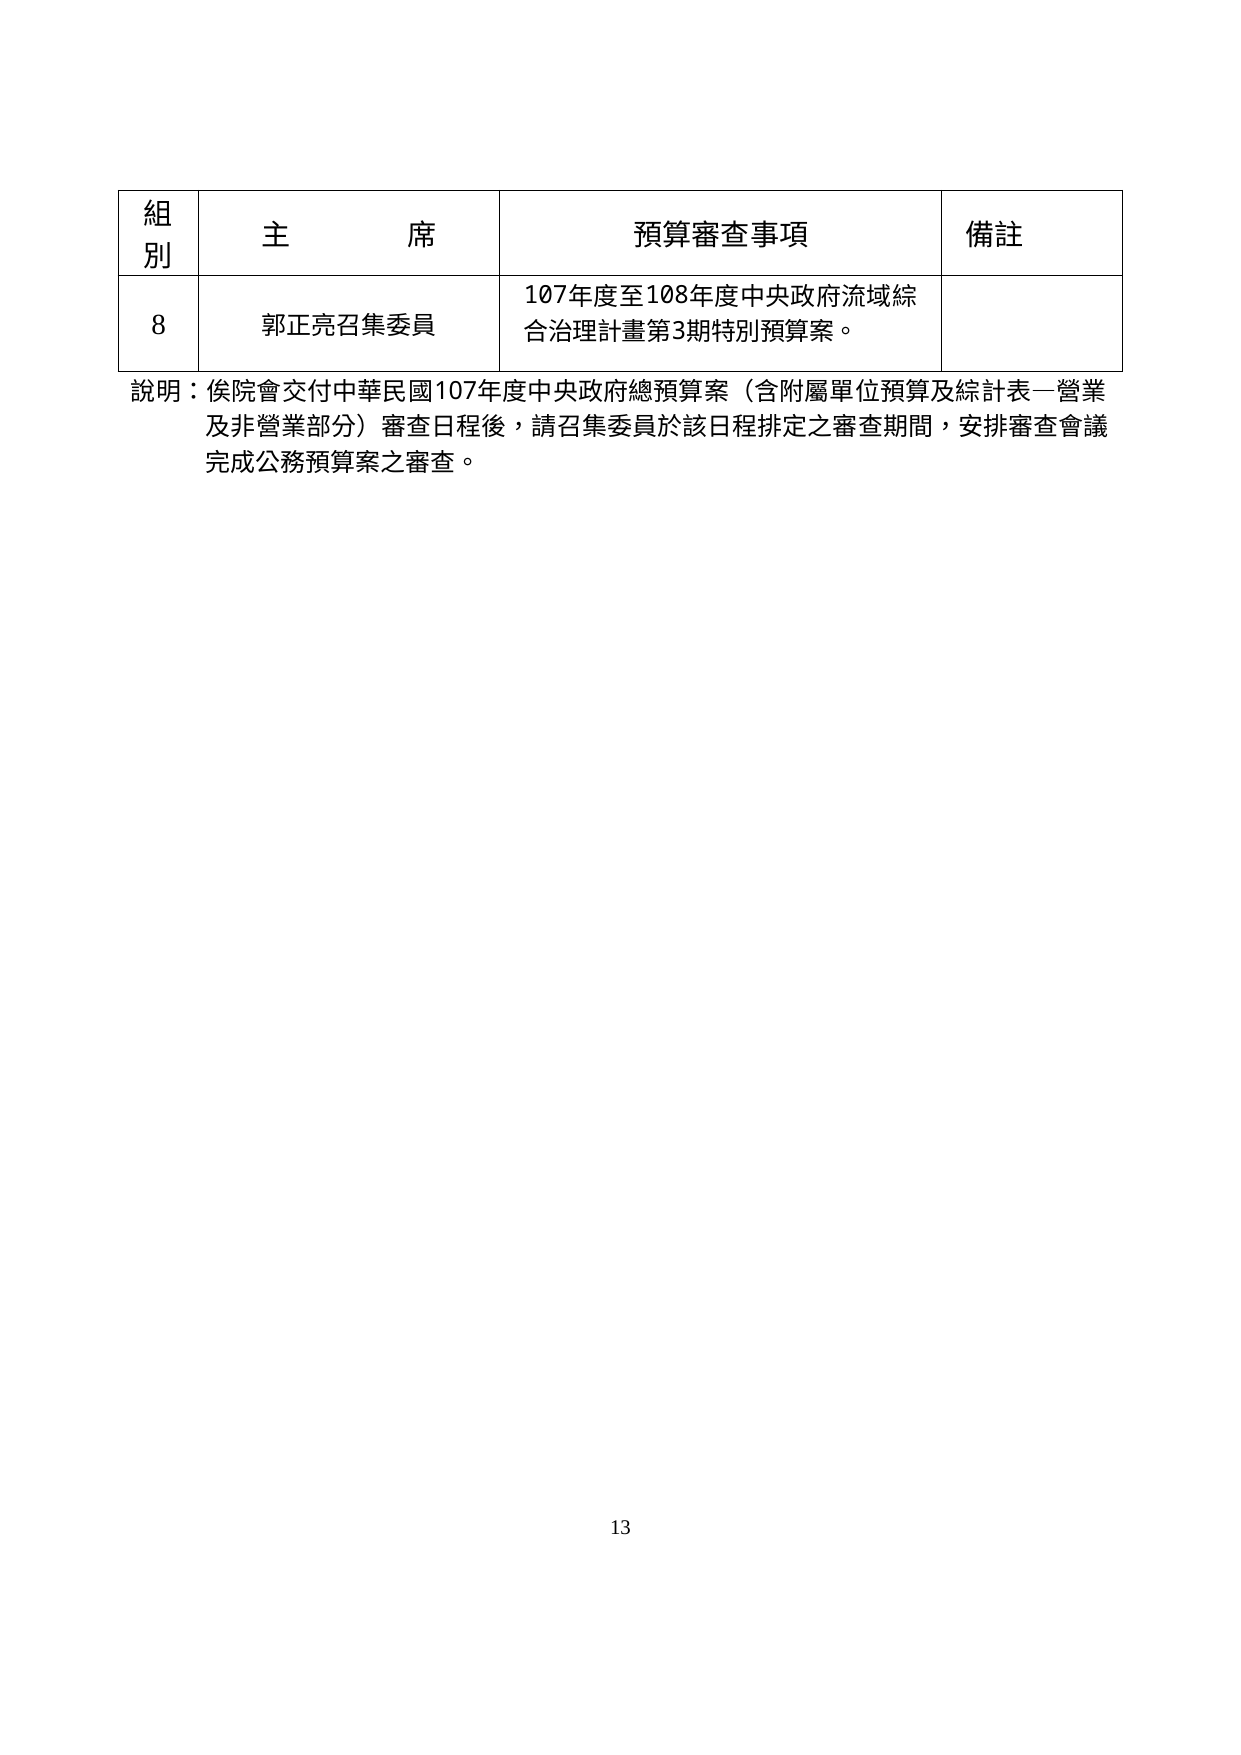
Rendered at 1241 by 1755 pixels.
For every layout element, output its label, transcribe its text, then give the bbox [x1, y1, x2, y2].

table_cell 郭正亮召集委員 [199, 276, 499, 371]
table_header 備註 [942, 191, 1122, 275]
table_cell [942, 276, 1122, 371]
table_cell 8 [119, 276, 198, 371]
table_header 主 席 [199, 191, 499, 275]
table_header 預算審查事項 [500, 191, 941, 275]
table_cell 107年度至108年度中央政府流域綜合治理計畫第3期特別預算案。 [500, 276, 941, 371]
table_header 組別 [119, 191, 198, 275]
text 說明：俟院會交付中華民國107年度中央政府總預算案（含附屬單位預算及綜計表—營業及非營業部分）審查日程後，請召集委員於該日程排定之審查期間，安排審查會議完成公務預算案之審查。 [131, 372, 1110, 478]
